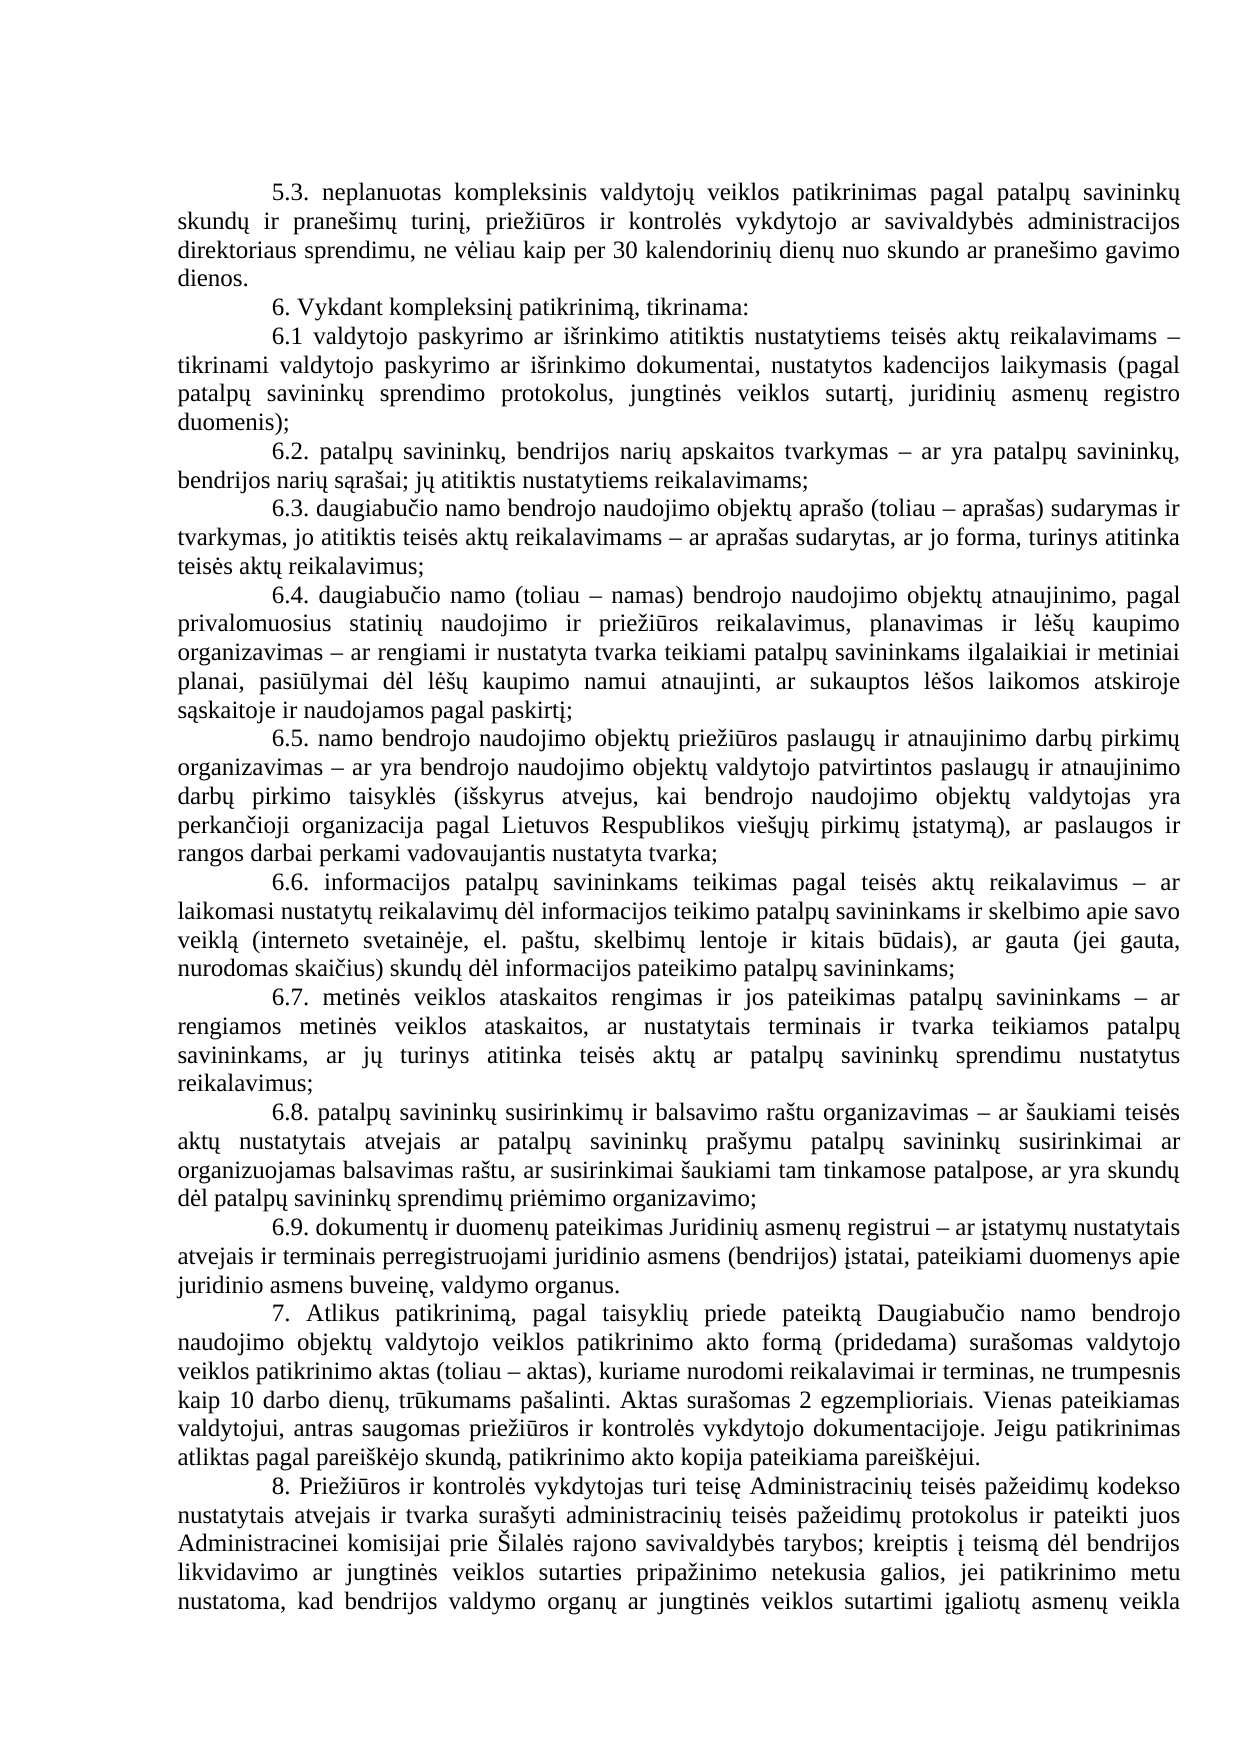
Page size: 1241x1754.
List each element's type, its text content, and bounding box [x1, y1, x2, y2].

text 6.4. daugiabučio namo (toliau – namas) bendrojo naudojimo objektų atnaujinimo, pagal privalomuosius statinių naudojimo ir priežiūros reikalavimus, planavimas ir lėšų kaupimo organizavimas – ar rengiami ir nustatyta tvarka teikiami patalpų savininkams ilgalaikiai ir metiniai planai, pasiūlymai dėl lėšų kaupimo namui atnaujinti, ar sukauptos lėšos laikomos atskiroje sąskaitoje ir naudojamos pagal paskirtį; [177, 580, 1181, 723]
text 6.5. namo bendrojo naudojimo objektų priežiūros paslaugų ir atnaujinimo darbų pirkimų organizavimas – ar yra bendrojo naudojimo objektų valdytojo patvirtintos paslaugų ir atnaujinimo darbų pirkimo taisyklės (išskyrus atvejus, kai bendrojo naudojimo objektų valdytojas yra perkančioji organizacija pagal Lietuvos Respublikos viešųjų pirkimų įstatymą), ar paslaugos ir rangos darbai perkami vadovaujantis nustatyta tvarka; [177, 723, 1181, 867]
text 6. Vykdant kompleksinį patikrinimą, tikrinama: [177, 292, 1181, 321]
text 5.3. neplanuotas kompleksinis valdytojų veiklos patikrinimas pagal patalpų savininkų skundų ir pranešimų turinį, priežiūros ir kontrolės vykdytojo ar savivaldybės administracijos direktoriaus sprendimu, ne vėliau kaip per 30 kalendorinių dienų nuo skundo ar pranešimo gavimo dienos. [177, 177, 1181, 292]
text 8. Priežiūros ir kontrolės vykdytojas turi teisę Administracinių teisės pažeidimų kodekso nustatytais atvejais ir tvarka surašyti administracinių teisės pažeidimų protokolus ir pateikti juos Administracinei komisijai prie Šilalės rajono savivaldybės tarybos; kreiptis į teismą dėl bendrijos likvidavimo ar jungtinės veiklos sutarties pripažinimo netekusia galios, jei patikrinimo metu nustatoma, kad bendrijos valdymo organų ar jungtinės veiklos sutartimi įgaliotų asmenų veikla [177, 1471, 1181, 1615]
text 6.8. patalpų savininkų susirinkimų ir balsavimo raštu organizavimas – ar šaukiami teisės aktų nustatytais atvejais ar patalpų savininkų prašymu patalpų savininkų susirinkimai ar organizuojamas balsavimas raštu, ar susirinkimai šaukiami tam tinkamose patalpose, ar yra skundų dėl patalpų savininkų sprendimų priėmimo organizavimo; [177, 1097, 1181, 1212]
text 6.6. informacijos patalpų savininkams teikimas pagal teisės aktų reikalavimus – ar laikomasi nustatytų reikalavimų dėl informacijos teikimo patalpų savininkams ir skelbimo apie savo veiklą (interneto svetainėje, el. paštu, skelbimų lentoje ir kitais būdais), ar gauta (jei gauta, nurodomas skaičius) skundų dėl informacijos pateikimo patalpų savininkams; [177, 867, 1181, 982]
text 6.9. dokumentų ir duomenų pateikimas Juridinių asmenų registrui – ar įstatymų nustatytais atvejais ir terminais perregistruojami juridinio asmens (bendrijos) įstatai, pateikiami duomenys apie juridinio asmens buveinę, valdymo organus. [177, 1212, 1181, 1298]
text 6.2. patalpų savininkų, bendrijos narių apskaitos tvarkymas – ar yra patalpų savininkų, bendrijos narių sąrašai; jų atitiktis nustatytiems reikalavimams; [177, 436, 1181, 493]
text 6.3. daugiabučio namo bendrojo naudojimo objektų aprašo (toliau – aprašas) sudarymas ir tvarkymas, jo atitiktis teisės aktų reikalavimams – ar aprašas sudarytas, ar jo forma, turinys atitinka teisės aktų reikalavimus; [177, 493, 1181, 580]
text 7. Atlikus patikrinimą, pagal taisyklių priede pateiktą Daugiabučio namo bendrojo naudojimo objektų valdytojo veiklos patikrinimo akto formą (pridedama) surašomas valdytojo veiklos patikrinimo aktas (toliau – aktas), kuriame nurodomi reikalavimai ir terminas, ne trumpesnis kaip 10 darbo dienų, trūkumams pašalinti. Aktas surašomas 2 egzemplioriais. Vienas pateikiamas valdytojui, antras saugomas priežiūros ir kontrolės vykdytojo dokumentacijoje. Jeigu patikrinimas atliktas pagal pareiškėjo skundą, patikrinimo akto kopija pateikiama pareiškėjui. [177, 1298, 1181, 1471]
text 6.7. metinės veiklos ataskaitos rengimas ir jos pateikimas patalpų savininkams – ar rengiamos metinės veiklos ataskaitos, ar nustatytais terminais ir tvarka teikiamos patalpų savininkams, ar jų turinys atitinka teisės aktų ar patalpų savininkų sprendimu nustatytus reikalavimus; [177, 982, 1181, 1097]
text 6.1 valdytojo paskyrimo ar išrinkimo atitiktis nustatytiems teisės aktų reikalavimams – tikrinami valdytojo paskyrimo ar išrinkimo dokumentai, nustatytos kadencijos laikymasis (pagal patalpų savininkų sprendimo protokolus, jungtinės veiklos sutartį, juridinių asmenų registro duomenis); [177, 321, 1181, 436]
